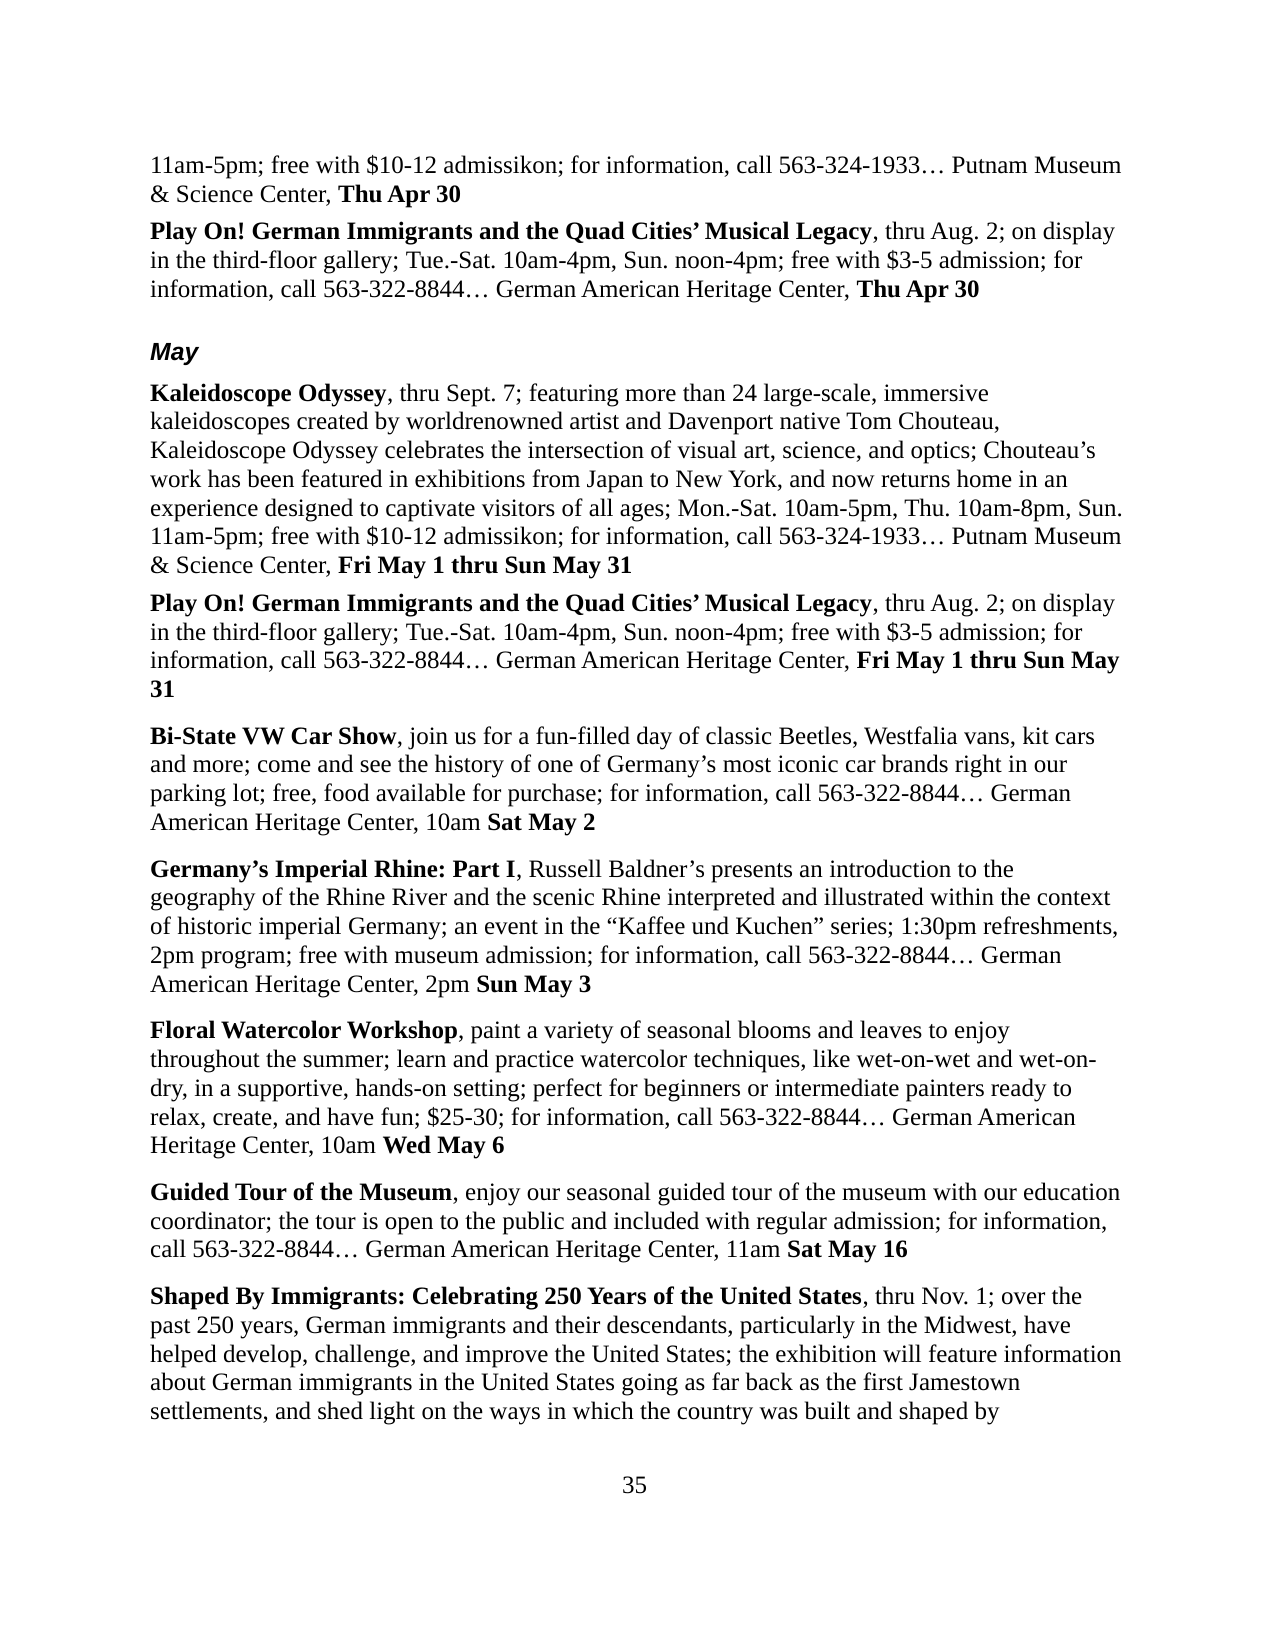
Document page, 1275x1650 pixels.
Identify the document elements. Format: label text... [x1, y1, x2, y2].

subtitle May [150, 337, 1125, 365]
text Guided Tour of the Museum, enjoy our seasonal guided tour of the museum with our education coordinator; the tour is open to the public and included with regular admission; for information, call 563-322-8844… German American Heritage Center, 11am Sat May 16 [150, 1177, 1125, 1263]
text Play On! German Immigrants and the Quad Cities’ Musical Legacy, thru Aug. 2; on display in the third-floor gallery; Tue.-Sat. 10am-4pm, Sun. noon-4pm; free with $3-5 admission; for information, call 563-322-8844… German American Heritage Center, Thu Apr 30 [150, 216, 1125, 303]
text Shaped By Immigrants: Celebrating 250 Years of the United States, thru Nov. 1; over the past 250 years, German immigrants and their descendants, particularly in the Midwest, have helped develop, challenge, and improve the United States; the exhibition will feature information about German immigrants in the United States going as far back as the first Jamestown settlements, and shed light on the ways in which the country was built and shaped by [150, 1281, 1125, 1425]
text Kaleidoscope Odyssey, thru Sept. 7; featuring more than 24 large-scale, immersive kaleidoscopes created by worldrenowned artist and Davenport native Tom Chouteau, Kaleidoscope Odyssey celebrates the intersection of visual art, science, and optics; Chouteau’s work has been featured in exhibitions from Japan to New York, and now returns home in an experience designed to captivate visitors of all ages; Mon.-Sat. 10am-5pm, Thu. 10am-8pm, Sun. 11am-5pm; free with $10-12 admissikon; for information, call 563-324-1933… Putnam Museum & Science Center, Fri May 1 thru Sun May 31 [150, 378, 1125, 579]
text 11am-5pm; free with $10-12 admissikon; for information, call 563-324-1933… Putnam Museum & Science Center, Thu Apr 30 [150, 150, 1125, 207]
text Play On! German Immigrants and the Quad Cities’ Musical Legacy, thru Aug. 2; on display in the third-floor gallery; Tue.-Sat. 10am-4pm, Sun. noon-4pm; free with $3-5 admission; for information, call 563-322-8844… German American Heritage Center, Fri May 1 thru Sun May 31 [150, 588, 1125, 703]
text Germany’s Imperial Rhine: Part I, Russell Baldner’s presents an introduction to the geography of the Rhine River and the scenic Rhine interpreted and illustrated within the context of historic imperial Germany; an event in the “Kaffee und Kuchen” series; 1:30pm refreshments, 2pm program; free with museum admission; for information, call 563-322-8844… German American Heritage Center, 2pm Sun May 3 [150, 854, 1125, 997]
text Bi-State VW Car Show, join us for a fun-filled day of classic Beetles, Westfalia vans, kit cars and more; come and see the history of one of Germany’s most iconic car brands right in our parking lot; free, food available for purchase; for information, call 563-322-8844… German American Heritage Center, 10am Sat May 2 [150, 721, 1125, 836]
text Floral Watercolor Workshop, paint a variety of seasonal blooms and leaves to enjoy throughout the summer; learn and practice watercolor techniques, like wet-on-wet and wet-on-dry, in a supportive, hands-on setting; perfect for beginners or intermediate painters ready to relax, create, and have fun; $25-30; for information, call 563-322-8844… German American Heritage Center, 10am Wed May 6 [150, 1015, 1125, 1159]
